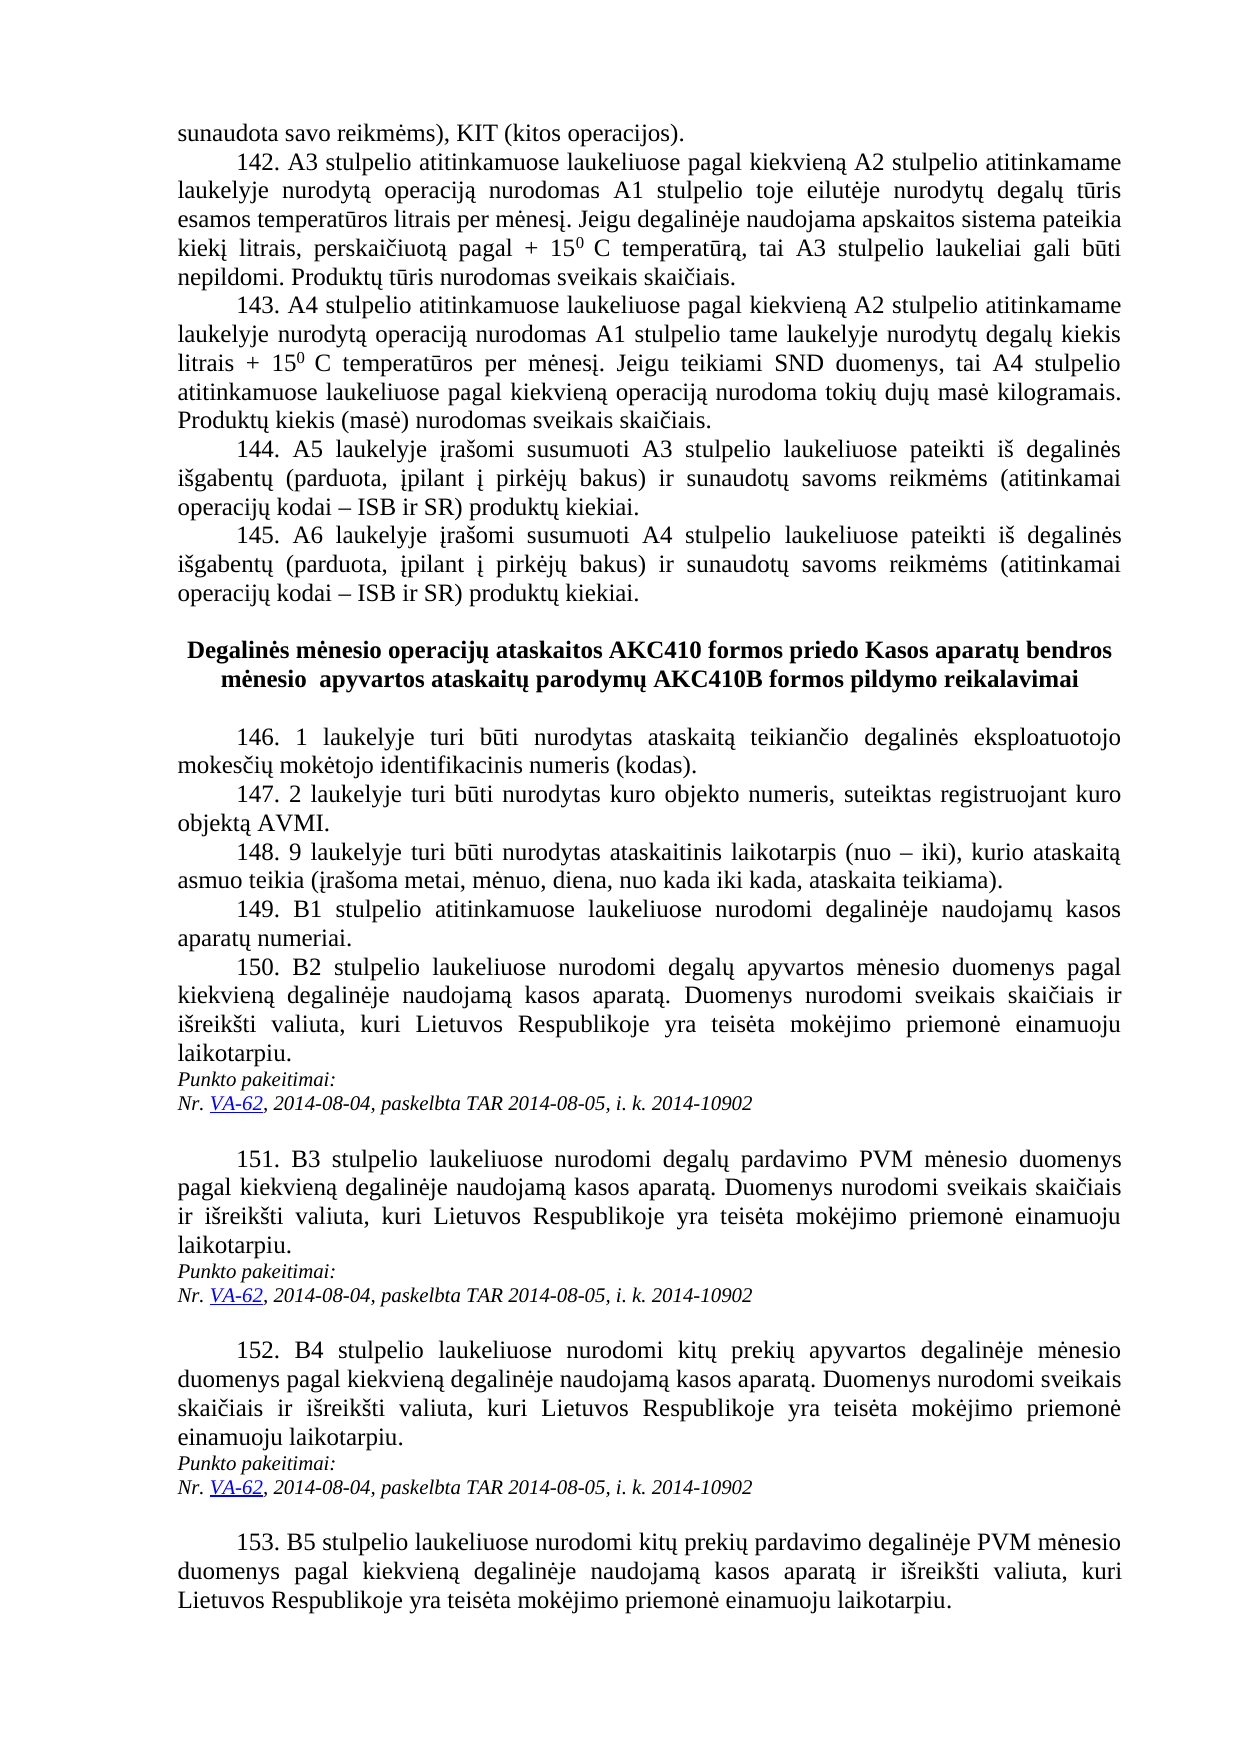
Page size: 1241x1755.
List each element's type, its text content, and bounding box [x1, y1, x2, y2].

text 148. 9 laukelyje turi būti nurodytas ataskaitinis laikotarpis (nuo – iki), kurio ataskaitą asmuo teikia (įrašoma metai, mėnuo, diena, nuo kada iki kada, ataskaita teikiama). [177, 837, 1122, 894]
text 146. 1 laukelyje turi būti nurodytas ataskaitą teikiančio degalinės eksploatuotojo mokesčių mokėtojo identifikacinis numeris (kodas). [177, 722, 1122, 779]
text sunaudota savo reikmėms), KIT (kitos operacijos). [177, 118, 1122, 147]
text Nr. VA-62, 2014-08-04, paskelbta TAR 2014-08-05, i. k. 2014-10902 [177, 1283, 1122, 1307]
text Nr. VA-62, 2014-08-04, paskelbta TAR 2014-08-05, i. k. 2014-10902 [177, 1475, 1122, 1499]
text 147. 2 laukelyje turi būti nurodytas kuro objekto numeris, suteiktas registruojant kuro objektą AVMI. [177, 779, 1122, 837]
text 144. A5 laukelyje įrašomi susumuoti A3 stulpelio laukeliuose pateikti iš degalinės išgabentų (parduota, įpilant į pirkėjų bakus) ir sunaudotų savoms reikmėms (atitinkamai operacijų kodai – ISB ir SR) produktų kiekiai. [177, 434, 1122, 521]
text 152. B4 stulpelio laukeliuose nurodomi kitų prekių apyvartos degalinėje mėnesio duomenys pagal kiekvieną degalinėje naudojamą kasos aparatą. Duomenys nurodomi sveikais skaičiais ir išreikšti valiuta, kuri Lietuvos Respublikoje yra teisėta mokėjimo priemonė einamuoju laikotarpiu. [177, 1336, 1122, 1451]
text 145. A6 laukelyje įrašomi susumuoti A4 stulpelio laukeliuose pateikti iš degalinės išgabentų (parduota, įpilant į pirkėjų bakus) ir sunaudotų savoms reikmėms (atitinkamai operacijų kodai – ISB ir SR) produktų kiekiai. [177, 521, 1122, 607]
text 142. A3 stulpelio atitinkamuose laukeliuose pagal kiekvieną A2 stulpelio atitinkamame laukelyje nurodytą operaciją nurodomas A1 stulpelio toje eilutėje nurodytų degalų tūris esamos temperatūros litrais per mėnesį. Jeigu degalinėje naudojama apskaitos sistema pateikia kiekį litrais, perskaičiuotą pagal + 150 C temperatūrą, tai A3 stulpelio laukeliai gali būti nepildomi. Produktų tūris nurodomas sveikais skaičiais. [177, 147, 1122, 291]
text 151. B3 stulpelio laukeliuose nurodomi degalų pardavimo PVM mėnesio duomenys pagal kiekvieną degalinėje naudojamą kasos aparatą. Duomenys nurodomi sveikais skaičiais ir išreikšti valiuta, kuri Lietuvos Respublikoje yra teisėta mokėjimo priemonė einamuoju laikotarpiu. [177, 1144, 1122, 1259]
text 153. B5 stulpelio laukeliuose nurodomi kitų prekių pardavimo degalinėje PVM mėnesio duomenys pagal kiekvieną degalinėje naudojamą kasos aparatą ir išreikšti valiuta, kuri Lietuvos Respublikoje yra teisėta mokėjimo priemonė einamuoju laikotarpiu. [177, 1527, 1122, 1614]
text Punkto pakeitimai: [177, 1067, 1122, 1091]
text Nr. VA-62, 2014-08-04, paskelbta TAR 2014-08-05, i. k. 2014-10902 [177, 1091, 1122, 1115]
text 150. B2 stulpelio laukeliuose nurodomi degalų apyvartos mėnesio duomenys pagal kiekvieną degalinėje naudojamą kasos aparatą. Duomenys nurodomi sveikais skaičiais ir išreikšti valiuta, kuri Lietuvos Respublikoje yra teisėta mokėjimo priemonė einamuoju laikotarpiu. [177, 952, 1122, 1067]
text 143. A4 stulpelio atitinkamuose laukeliuose pagal kiekvieną A2 stulpelio atitinkamame laukelyje nurodytą operaciją nurodomas A1 stulpelio tame laukelyje nurodytų degalų kiekis litrais + 150 C temperatūros per mėnesį. Jeigu teikiami SND duomenys, tai A4 stulpelio atitinkamuose laukeliuose pagal kiekvieną operaciją nurodoma tokių dujų masė kilogramais. Produktų kiekis (masė) nurodomas sveikais skaičiais. [177, 291, 1122, 434]
text 149. B1 stulpelio atitinkamuose laukeliuose nurodomi degalinėje naudojamų kasos aparatų numeriai. [177, 894, 1122, 952]
text Degalinės mėnesio operacijų ataskaitos AKC410 formos priedo Kasos aparatų bendros mėnesio apyvartos ataskaitų parodymų AKC410B formos pildymo reikalavimai [177, 636, 1122, 693]
text Punkto pakeitimai: [177, 1451, 1122, 1475]
text Punkto pakeitimai: [177, 1259, 1122, 1283]
